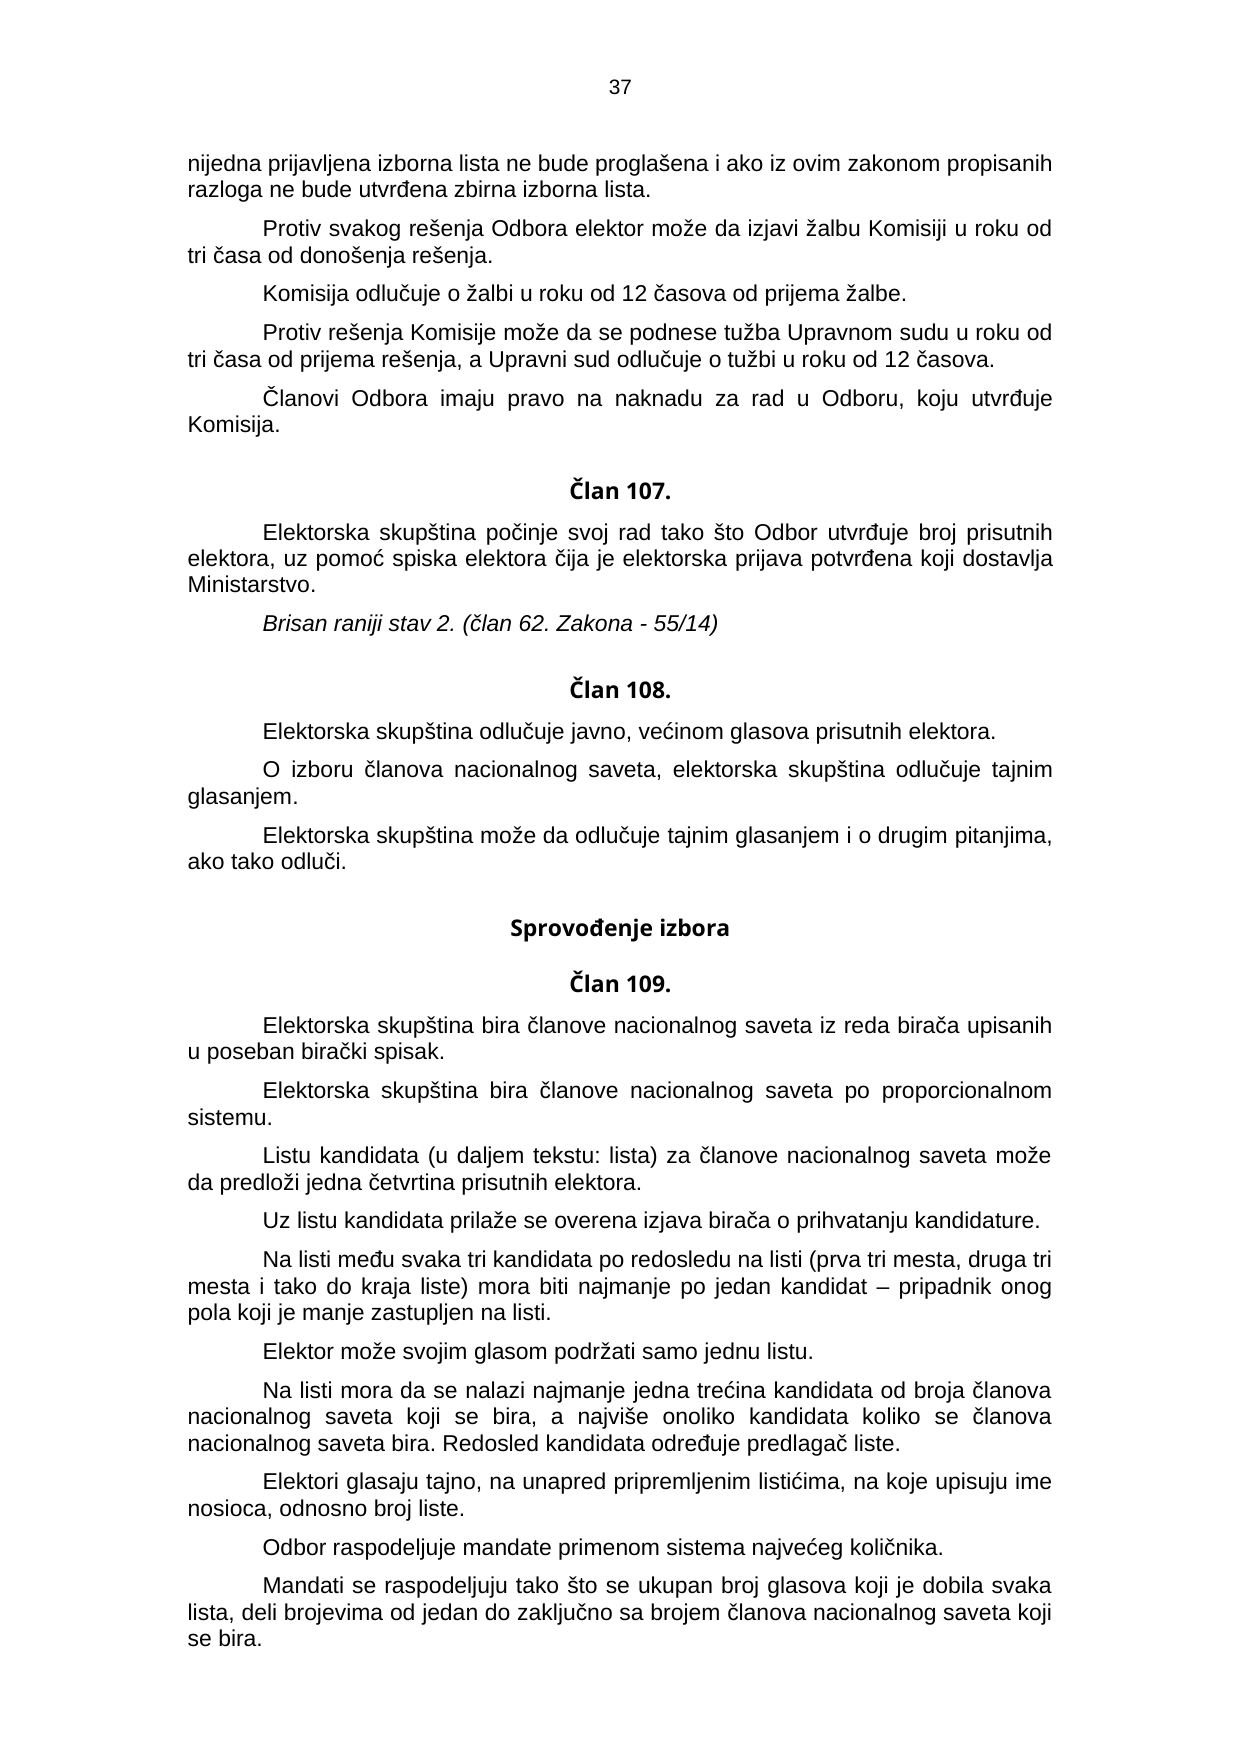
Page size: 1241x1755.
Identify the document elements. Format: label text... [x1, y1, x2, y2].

text Listu kandidata (u daljem tekstu: lista) za članove nacionalnog saveta može da predloži jedna četvrtina prisutnih elektora. [187, 1142, 1053, 1195]
text Protiv rešenja Komisije može da se podnese tužba Upravnom sudu u roku od tri časa od prijema rešenja, a Upravni sud odlučuje o tužbi u roku od 12 časova. [187, 319, 1053, 372]
text Elektorska skupština bira članove nacionalnog saveta po proporcionalnom sistemu. [187, 1077, 1053, 1130]
text Protiv svakog rešenja Odbora elektor može da izjavi žalbu Komisiji u roku od tri časa od donošenja rešenja. [187, 215, 1053, 268]
text Uz listu kandidata prilaže se overena izjava birača o prihvatanju kandidature. [187, 1207, 1053, 1234]
text O izboru članova nacionalnog saveta, elektorska skupština odlučuje tajnim glasanjem. [187, 756, 1053, 809]
text Na listi među svaka tri kandidata po redosledu na listi (prva tri mesta, druga tri mesta i tako do kraja liste) mora biti najmanje po jedan kandidat – pripadnik onog pola koji je manje zastupljen na listi. [187, 1246, 1053, 1325]
text Elektorska skupština počinje svoj rad tako što Odbor utvrđuje broj prisutnih elektora, uz pomoć spiska elektora čija je elektorska prijava potvrđena koji dostavlja Ministarstvo. [187, 518, 1053, 597]
text Član 109. [262, 968, 978, 999]
text Elektorska skupština bira članove nacionalnog saveta iz reda birača upisanih u poseban birački spisak. [187, 1012, 1053, 1064]
text Član 107. [262, 475, 978, 506]
text Mandati se raspodeljuju tako što se ukupan broj glasova koji je dobila svaka lista, deli brojevima od jedan do zaključno sa brojem članova nacionalnog saveta koji se bira. [187, 1572, 1053, 1651]
text Na listi mora da se nalazi najmanje jedna trećina kandidata od broja članova nacionalnog saveta koji se bira, a najviše onoliko kandidata koliko se članova nacionalnog saveta bira. Redosled kandidata određuje predlagač liste. [187, 1377, 1053, 1456]
text nijedna prijavljena izborna lista ne bude proglašena i ako iz ovim zakonom propisanih razloga ne bude utvrđena zbirna izborna lista. [187, 150, 1053, 203]
text Sprovođenje izbora [262, 912, 978, 943]
text Brisan raniji stav 2. (član 62. Zakona - 55/14) [187, 610, 1053, 636]
text Član 108. [262, 674, 978, 705]
text Komisija odlučuje o žalbi u roku od 12 časova od prijema žalbe. [187, 280, 1053, 307]
text Elektorska skupština odlučuje javno, većinom glasova prisutnih elektora. [187, 718, 1053, 744]
text Elektor može svojim glasom podržati samo jednu listu. [187, 1338, 1053, 1364]
text Odbor raspodeljuje mandate primenom sistema najvećeg količnika. [187, 1533, 1053, 1560]
text Elektori glasaju tajno, na unapred pripremljenim listićima, na koje upisuju ime nosioca, odnosno broj liste. [187, 1468, 1053, 1521]
text Članovi Odbora imaju pravo na naknadu za rad u Odboru, koju utvrđuje Komisija. [187, 384, 1053, 437]
text Elektorska skupština može da odlučuje tajnim glasanjem i o drugim pitanjima, ako tako odluči. [187, 822, 1053, 874]
